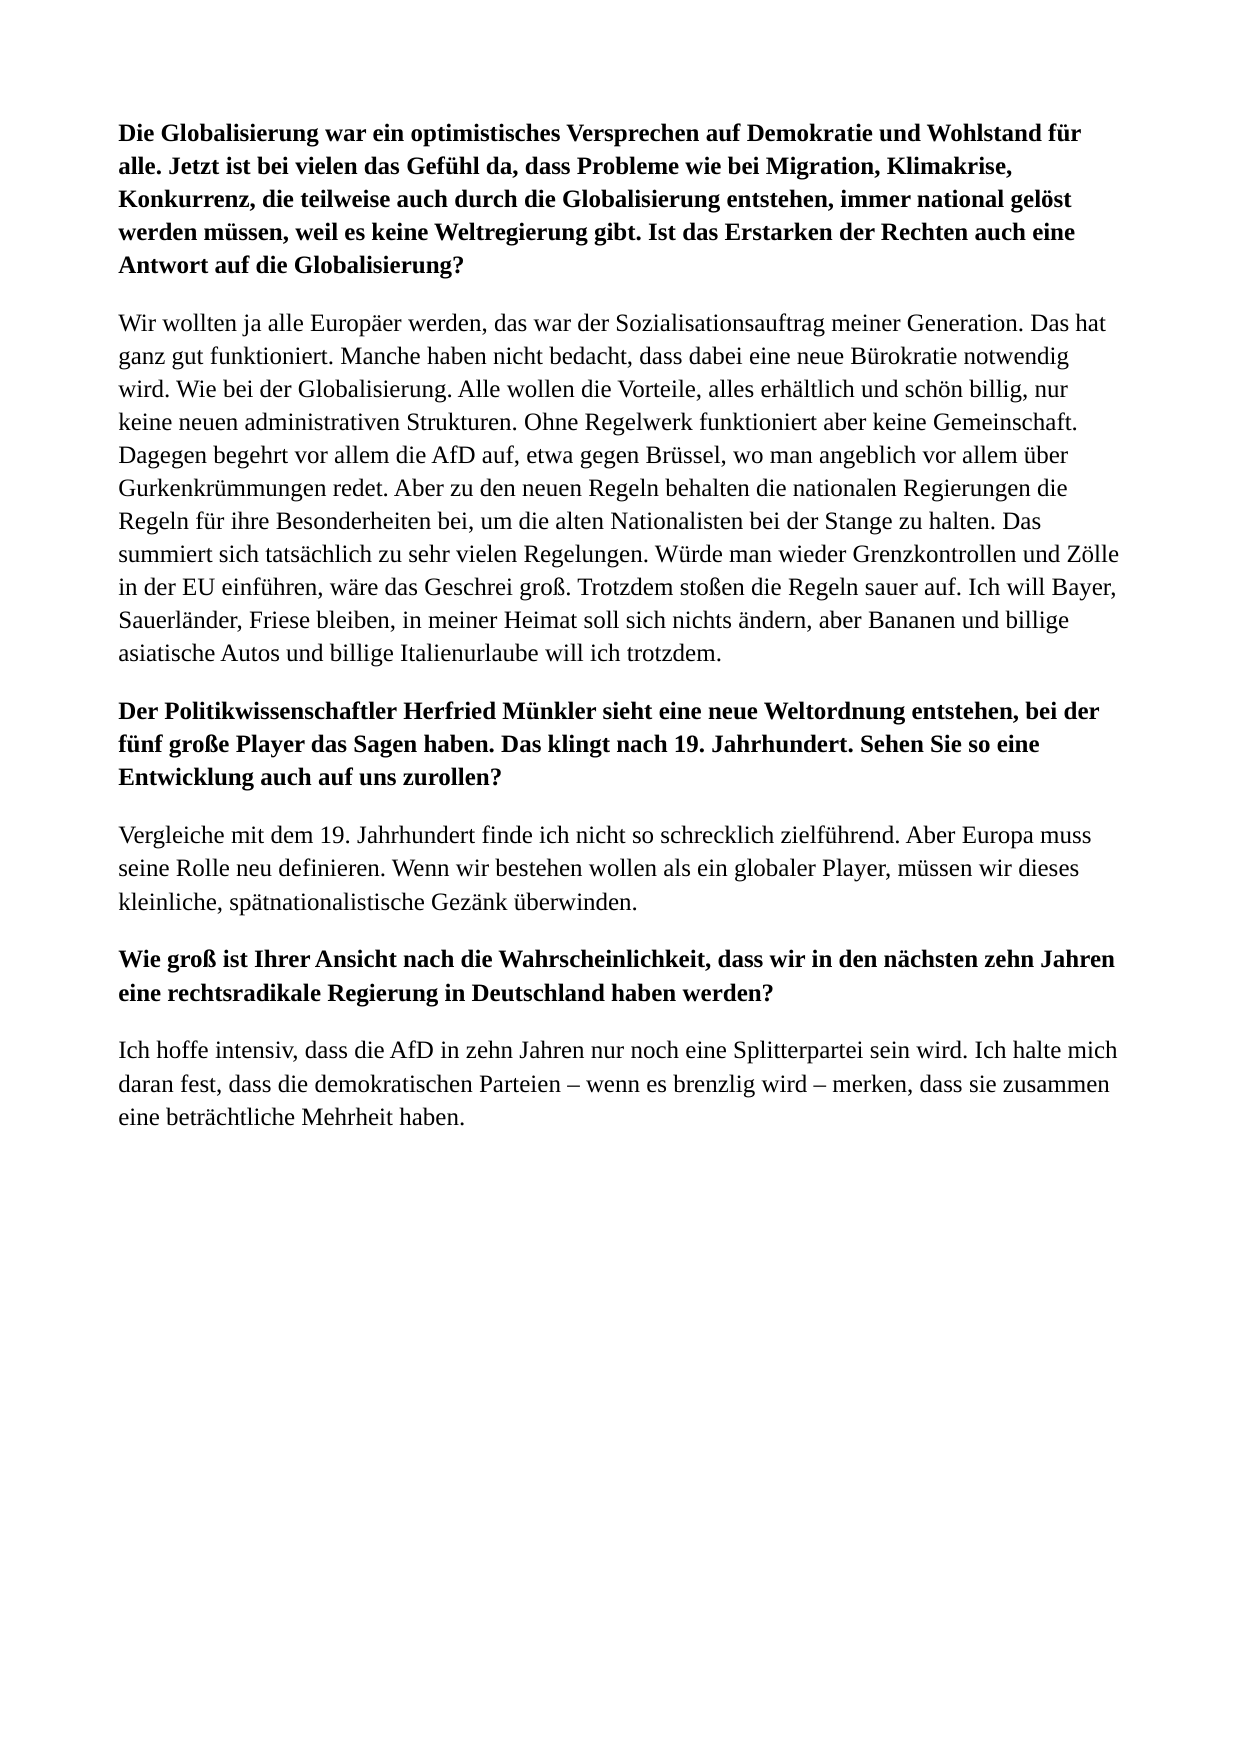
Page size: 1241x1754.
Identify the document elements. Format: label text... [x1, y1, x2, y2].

text Wir wollten ja alle Europäer werden, das war der Sozialisationsauftrag meiner Generation. Das hat ganz gut funktioniert. Manche haben nicht bedacht, dass dabei eine neue Bürokratie notwendig wird. Wie bei der Globalisierung. Alle wollen die Vorteile, alles erhältlich und schön billig, nur keine neuen administrativen Strukturen. Ohne Regelwerk funktioniert aber keine Gemeinschaft. Dagegen begehrt vor allem die AfD auf, etwa gegen Brüssel, wo man angeblich vor allem über Gurkenkrümmungen redet. Aber zu den neuen Regeln behalten die nationalen Regierungen die Regeln für ihre Besonderheiten bei, um die alten Nationalisten bei der Stange zu halten. Das summiert sich tatsächlich zu sehr vielen Regelungen. Würde man wieder Grenzkontrollen und Zölle in der EU einführen, wäre das Geschrei groß. Trotzdem stoßen die Regeln sauer auf. Ich will Bayer, Sauerländer, Friese bleiben, in meiner Heimat soll sich nichts ändern, aber Bananen und billige asiatische Autos und billige Italienurlaube will ich trotzdem. [118, 308, 1122, 667]
text Die Globalisierung war ein optimistisches Versprechen auf Demokratie und Wohlstand für alle. Jetzt ist bei vielen das Gefühl da, dass Probleme wie bei Migration, Klimakrise, Konkurrenz, die teilweise auch durch die Globalisierung entstehen, immer national gelöst werden müssen, weil es keine Weltregierung gibt. Ist das Erstarken der Rechten auch eine Antwort auf die Globalisierung? [118, 118, 1122, 279]
text Vergleiche mit dem 19. Jahrhundert finde ich nicht so schrecklich zielführend. Aber Europa muss seine Rolle neu definieren. Wenn wir bestehen wollen als ein globaler Player, müssen wir dieses kleinliche, spätnationalistische Gezänk überwinden. [118, 821, 1122, 915]
text Ich hoffe intensiv, dass die AfD in zehn Jahren nur noch eine Splitterpartei sein wird. Ich halte mich daran fest, dass die demokratischen Parteien – wenn es brenzlig wird – merken, dass sie zusammen eine beträchtliche Mehrheit haben. [118, 1036, 1122, 1130]
text Wie groß ist Ihrer Ansicht nach die Wahrscheinlichkeit, dass wir in den nächsten zehn Jahren eine rechtsradikale Regierung in Deutschland haben werden? [118, 944, 1122, 1006]
text Der Politikwissenschaftler Herfried Münkler sieht eine neue Weltordnung entstehen, bei der fünf große Player das Sagen haben. Das klingt nach 19. Jahrhundert. Sehen Sie so eine Entwicklung auch auf uns zurollen? [118, 696, 1122, 791]
